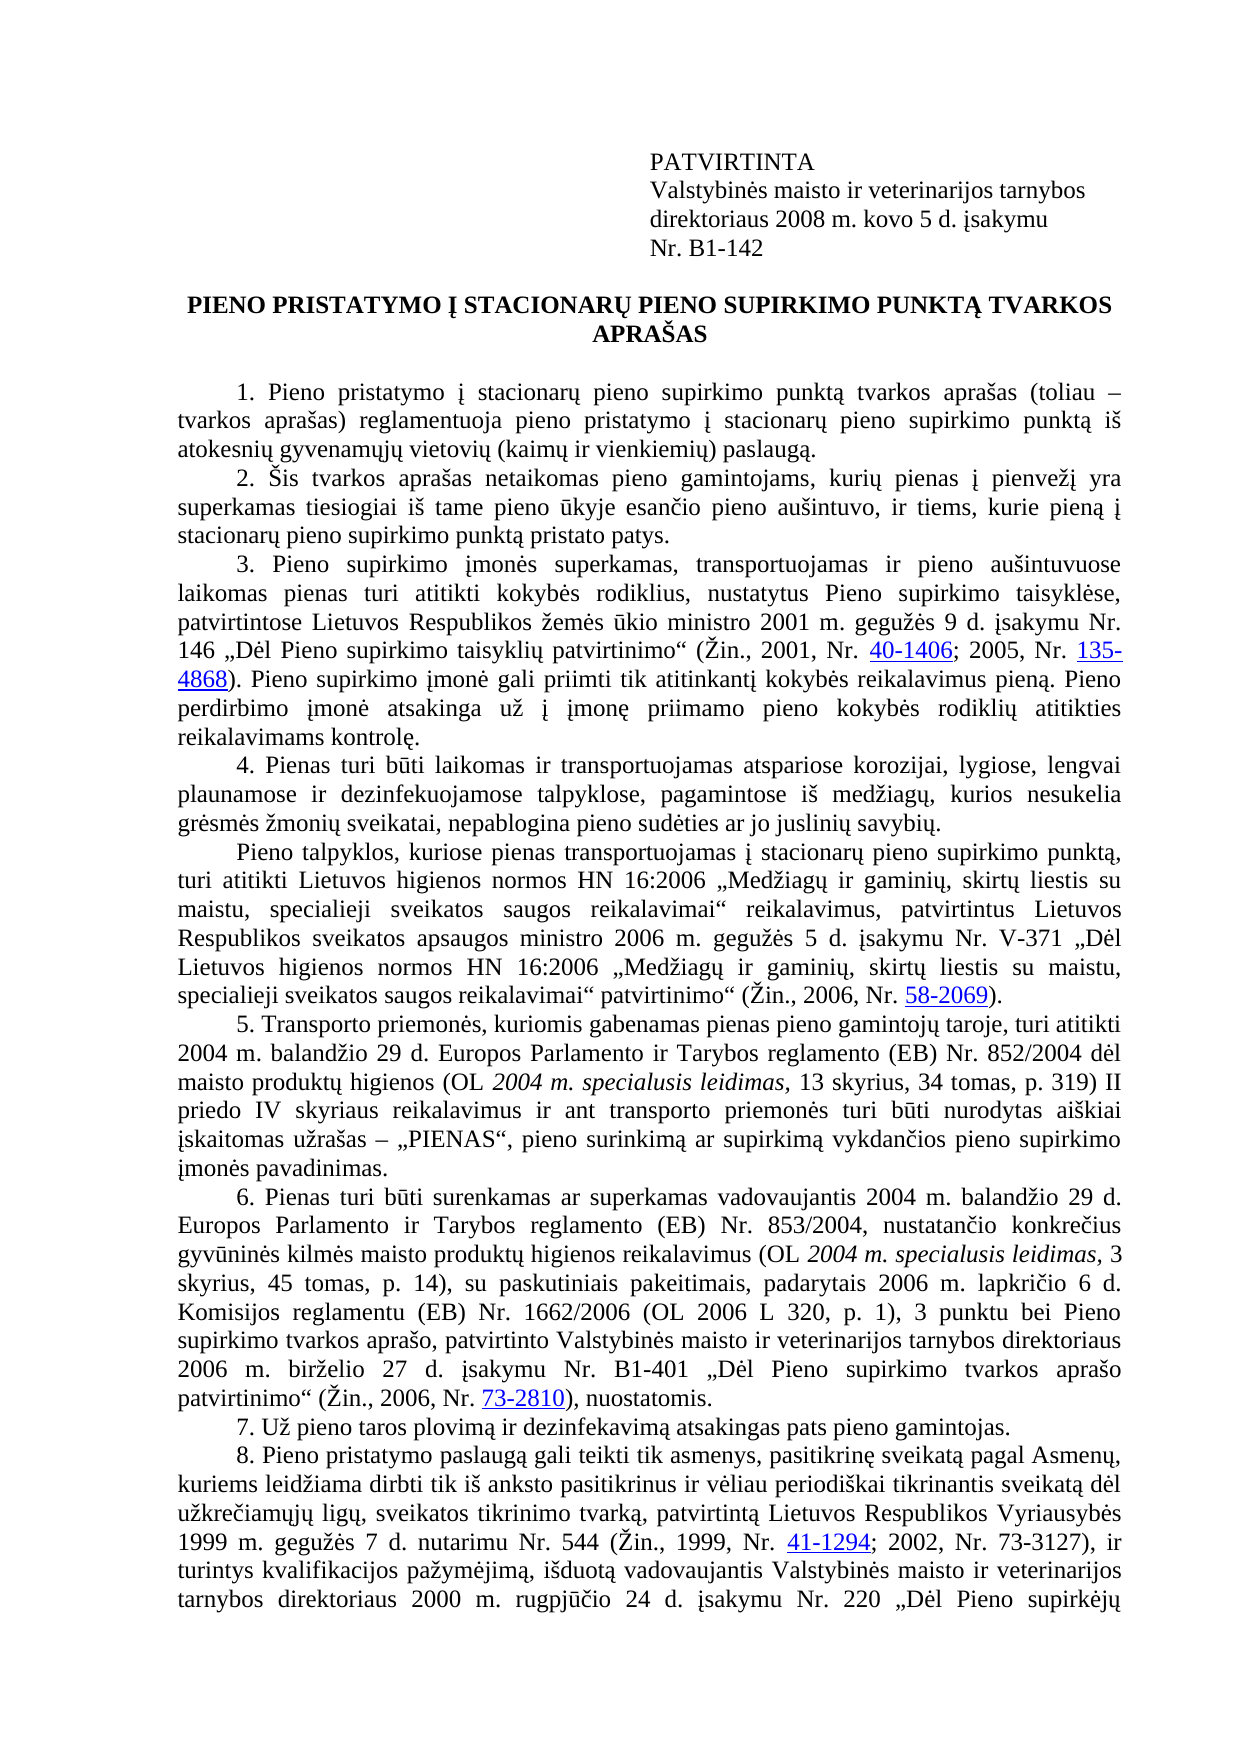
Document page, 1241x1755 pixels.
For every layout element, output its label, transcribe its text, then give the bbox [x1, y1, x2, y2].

text 8. Pieno pristatymo paslaugą gali teikti tik asmenys, pasitikrinę sveikatą pagal Asmenų, kuriems leidžiama dirbti tik iš anksto pasitikrinus ir vėliau periodiškai tikrinantis sveikatą dėl užkrečiamųjų ligų, sveikatos tikrinimo tvarką, patvirtintą Lietuvos Respublikos Vyriausybės 1999 m. gegužės 7 d. nutarimu Nr. 544 (Žin., 1999, Nr. 41-1294; 2002, Nr. 73-3127), ir turintys kvalifikacijos pažymėjimą, išduotą vadovaujantis Valstybinės maisto ir veterinarijos tarnybos direktoriaus 2000 m. rugpjūčio 24 d. įsakymu Nr. 220 „Dėl Pieno supirkėjų [177, 1441, 1122, 1613]
text PATVIRTINTA [649, 147, 1122, 176]
text 4. Pienas turi būti laikomas ir transportuojamas atspariose korozijai, lygiose, lengvai plaunamose ir dezinfekuojamose talpyklose, pagamintose iš medžiagų, kurios nesukelia grėsmės žmonių sveikatai, nepablogina pieno sudėties ar jo juslinių savybių. [177, 751, 1122, 837]
text 1. Pieno pristatymo į stacionarų pieno supirkimo punktą tvarkos aprašas (toliau – tvarkos aprašas) reglamentuoja pieno pristatymo į stacionarų pieno supirkimo punktą iš atokesnių gyvenamųjų vietovių (kaimų ir vienkiemių) paslaugą. [177, 377, 1122, 463]
text PIENO PRISTATYMO Į STACIONARŲ PIENO SUPIRKIMO PUNKTĄ TVARKOS APRAŠAS [177, 291, 1122, 348]
text 2. Šis tvarkos aprašas netaikomas pieno gamintojams, kurių pienas į pienvežį yra superkamas tiesiogiai iš tame pieno ūkyje esančio pieno aušintuvo, ir tiems, kurie pieną į stacionarų pieno supirkimo punktą pristato patys. [177, 463, 1122, 549]
text 7. Už pieno taros plovimą ir dezinfekavimą atsakingas pats pieno gamintojas. [177, 1412, 1122, 1441]
text 5. Transporto priemonės, kuriomis gabenamas pienas pieno gamintojų taroje, turi atitikti 2004 m. balandžio 29 d. Europos Parlamento ir Tarybos reglamento (EB) Nr. 852/2004 dėl maisto produktų higienos (OL 2004 m. specialusis leidimas, 13 skyrius, 34 tomas, p. 319) II priedo IV skyriaus reikalavimus ir ant transporto priemonės turi būti nurodytas aiškiai įskaitomas užrašas – „PIENAS“, pieno surinkimą ar supirkimą vykdančios pieno supirkimo įmonės pavadinimas. [177, 1009, 1122, 1182]
text 3. Pieno supirkimo įmonės superkamas, transportuojamas ir pieno aušintuvuose laikomas pienas turi atitikti kokybės rodiklius, nustatytus Pieno supirkimo taisyklėse, patvirtintose Lietuvos Respublikos žemės ūkio ministro 2001 m. gegužės 9 d. įsakymu Nr. 146 „Dėl Pieno supirkimo taisyklių patvirtinimo“ (Žin., 2001, Nr. 40-1406; 2005, Nr. 135-4868). Pieno supirkimo įmonė gali priimti tik atitinkantį kokybės reikalavimus pieną. Pieno perdirbimo įmonė atsakinga už į įmonę priimamo pieno kokybės rodiklių atitikties reikalavimams kontrolę. [177, 549, 1122, 751]
text Pieno talpyklos, kuriose pienas transportuojamas į stacionarų pieno supirkimo punktą, turi atitikti Lietuvos higienos normos HN 16:2006 „Medžiagų ir gaminių, skirtų liestis su maistu, specialieji sveikatos saugos reikalavimai“ reikalavimus, patvirtintus Lietuvos Respublikos sveikatos apsaugos ministro 2006 m. gegužės 5 d. įsakymu Nr. V-371 „Dėl Lietuvos higienos normos HN 16:2006 „Medžiagų ir gaminių, skirtų liestis su maistu, specialieji sveikatos saugos reikalavimai“ patvirtinimo“ (Žin., 2006, Nr. 58-2069). [177, 837, 1122, 1009]
text 6. Pienas turi būti surenkamas ar superkamas vadovaujantis 2004 m. balandžio 29 d. Europos Parlamento ir Tarybos reglamento (EB) Nr. 853/2004, nustatančio konkrečius gyvūninės kilmės maisto produktų higienos reikalavimus (OL 2004 m. specialusis leidimas, 3 skyrius, 45 tomas, p. 14), su paskutiniais pakeitimais, padarytais 2006 m. lapkričio 6 d. Komisijos reglamentu (EB) Nr. 1662/2006 (OL 2006 L 320, p. 1), 3 punktu bei Pieno supirkimo tvarkos aprašo, patvirtinto Valstybinės maisto ir veterinarijos tarnybos direktoriaus 2006 m. birželio 27 d. įsakymu Nr. B1-401 „Dėl Pieno supirkimo tvarkos aprašo patvirtinimo“ (Žin., 2006, Nr. 73-2810), nuostatomis. [177, 1182, 1122, 1412]
text Valstybinės maisto ir veterinarijos tarnybos direktoriaus 2008 m. kovo 5 d. įsakymu Nr. B1-142 [649, 176, 1122, 262]
